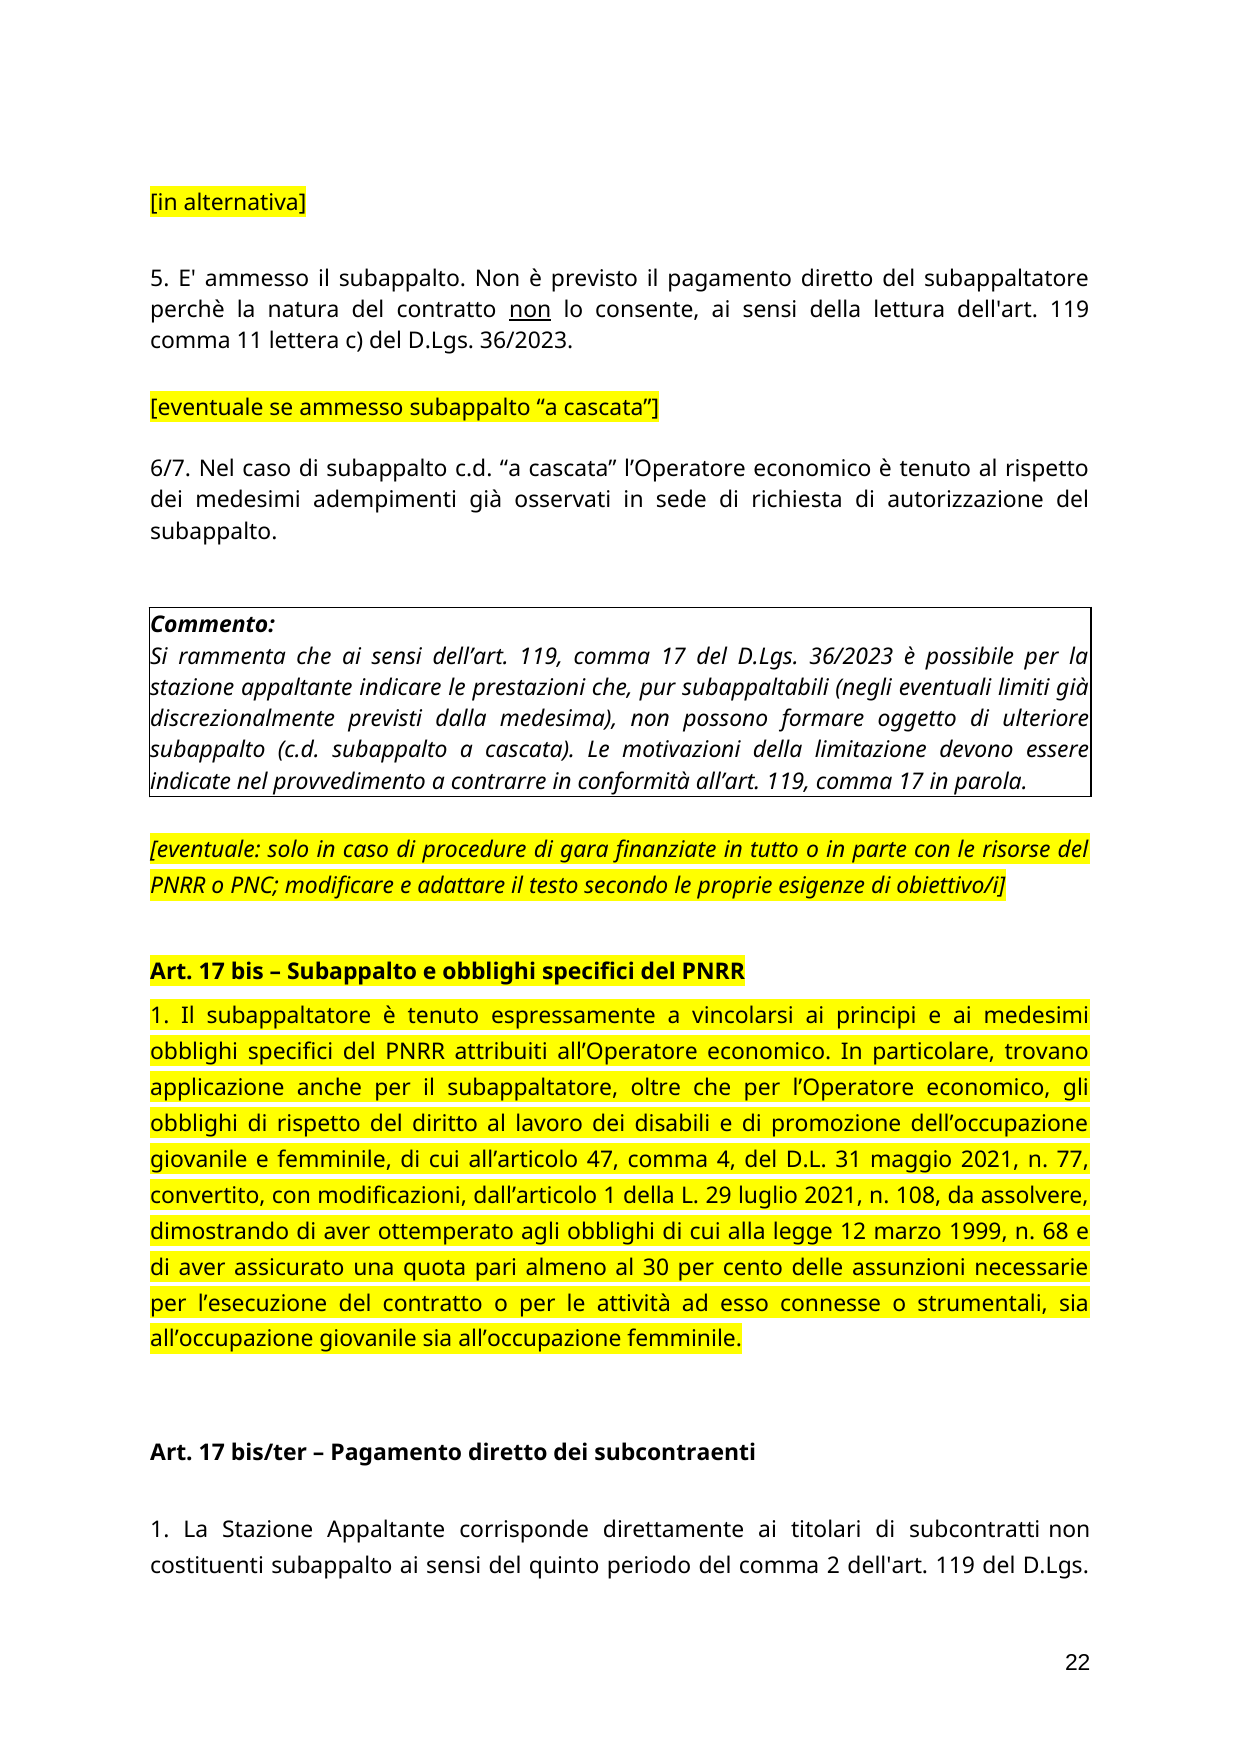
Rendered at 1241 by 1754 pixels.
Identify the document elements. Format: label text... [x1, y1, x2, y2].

text Commento: Si rammenta che ai sensi dell’art. 119, comma 17 del D.Lgs. 36/2023 è possibile per la stazione appaltante indicare le prestazioni che, pur subappaltabili (negli eventuali limiti già discrezionalmente previsti dalla medesima), non possono formare oggetto di ulteriore subappalto (c.d. subappalto a cascata). Le motivazioni della limitazione devono essere indicate nel provvedimento a contrarre in conformità all’art. 119, comma 17 in parola. [150, 608, 1090, 796]
subtitle Art. 17 bis – Subappalto e obblighi specifici del PNRR [150, 955, 1090, 986]
text [eventuale: solo in caso di procedure di gara finanziate in tutto o in parte con le risorse del PNRR o PNC; modificare e adattare il testo secondo le proprie esigenze di obiettivo/i] [150, 833, 1090, 901]
text 1. Il subappaltatore è tenuto espressamente a vincolarsi ai principi e ai medesimi obblighi specifici del PNRR attribuiti all’Operatore economico. In particolare, trovano applicazione anche per il subappaltatore, oltre che per l’Operatore economico, gli obblighi di rispetto del diritto al lavoro dei disabili e di promozione dell’occupazione giovanile e femminile, di cui all’articolo 47, comma 4, del D.L. 31 maggio 2021, n. 77, convertito, con modificazioni, dall’articolo 1 della L. 29 luglio 2021, n. 108, da assolvere, dimostrando di aver ottemperato agli obblighi di cui alla legge 12 marzo 1999, n. 68 e di aver assicurato una quota pari almeno al 30 per cento delle assunzioni necessarie per l’esecuzione del contratto o per le attività ad esso connesse o strumentali, sia all’occupazione giovanile sia all’occupazione femminile. [150, 999, 1090, 1354]
text [in alternativa] [150, 150, 1090, 217]
text 6/7. Nel caso di subappalto c.d. “a cascata” l’Operatore economico è tenuto al rispetto dei medesimi adempimenti già osservati in sede di richiesta di autorizzazione del subappalto. [150, 452, 1090, 546]
text [eventuale se ammesso subappalto “a cascata”] [150, 391, 1090, 422]
text 1. La Stazione Appaltante corrisponde direttamente ai titolari di subcontratti non costituenti subappalto ai sensi del quinto periodo del comma 2 dell'art. 119 del D.Lgs. [150, 1513, 1090, 1580]
text 5. E' ammesso il subappalto. Non è previsto il pagamento diretto del subappaltatore perchè la natura del contratto non lo consente, ai sensi della lettura dell'art. 119 comma 11 lettera c) del D.Lgs. 36/2023. [150, 261, 1090, 355]
subtitle Art. 17 bis/ter – Pagamento diretto dei subcontraenti [150, 1436, 1090, 1467]
